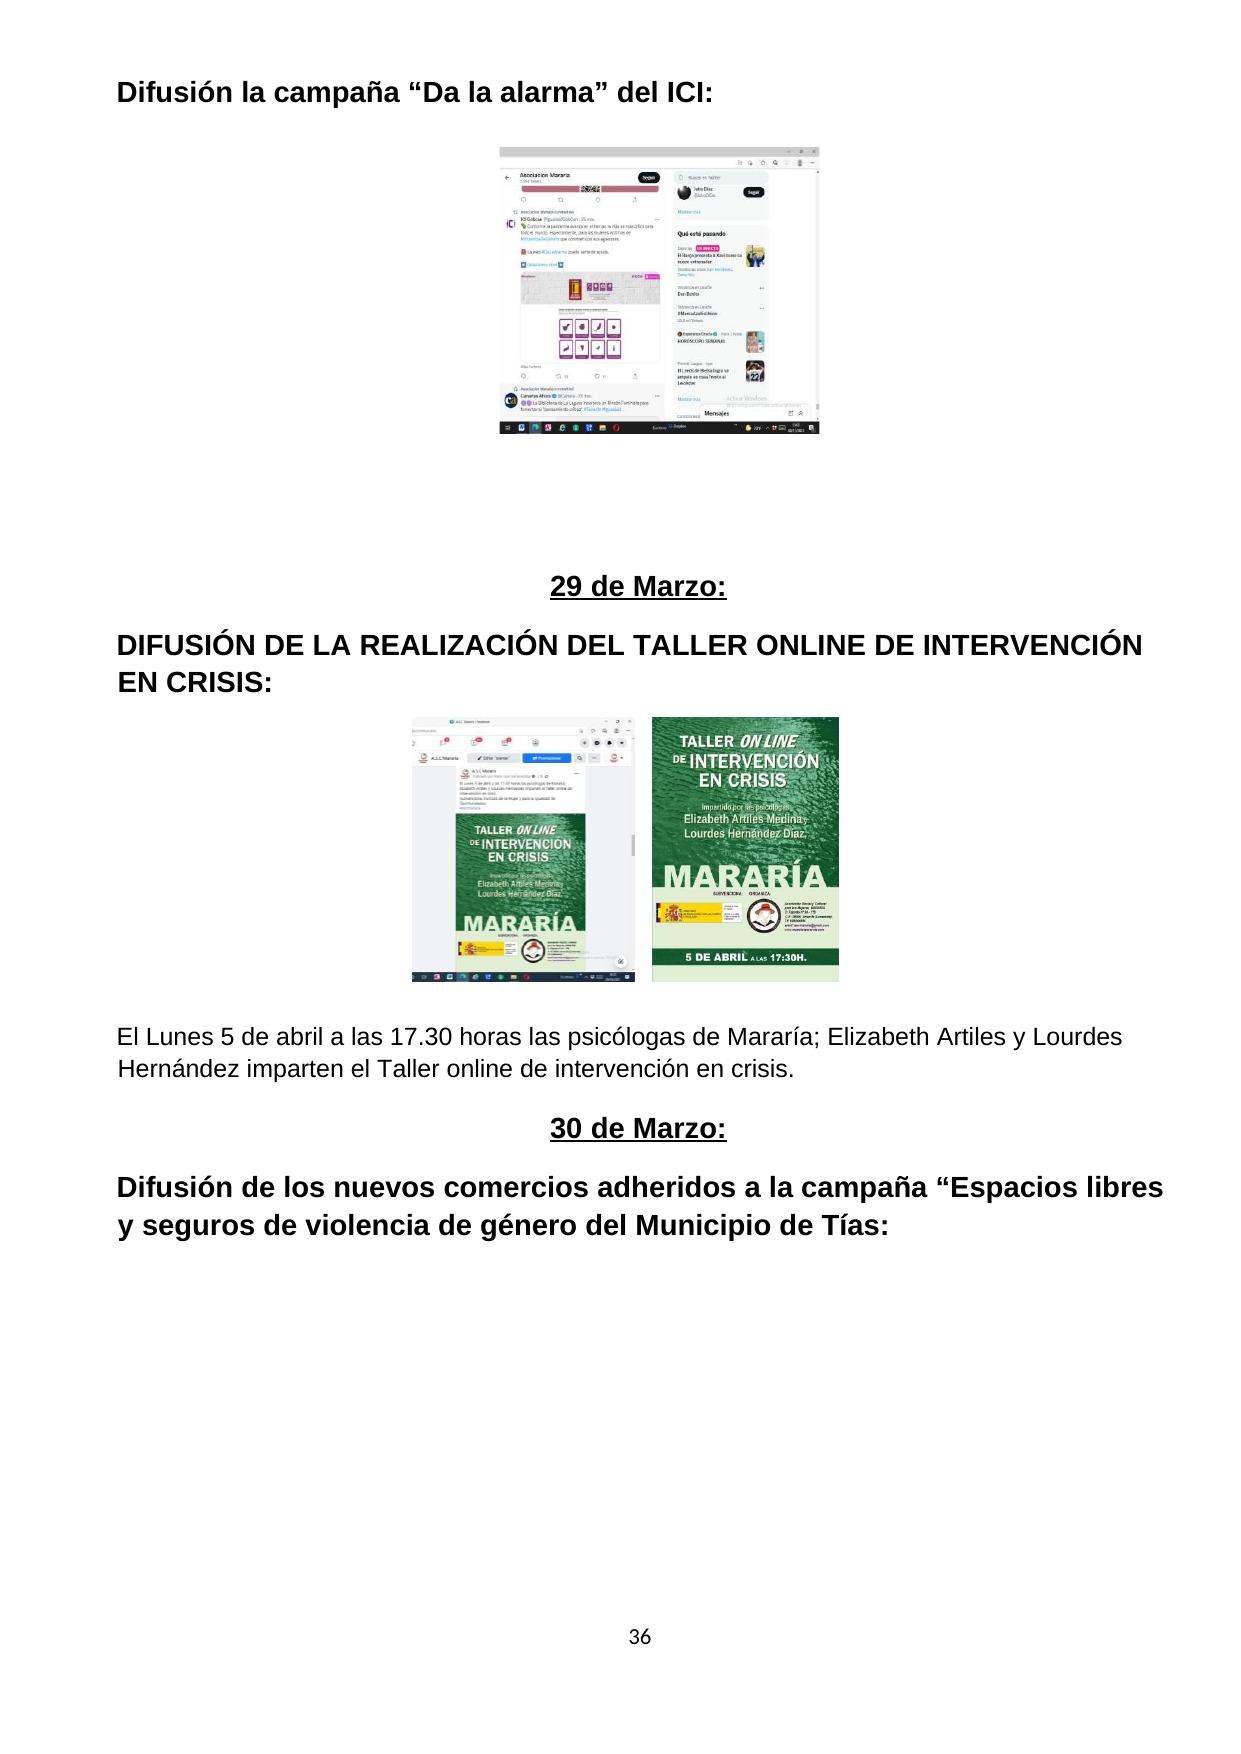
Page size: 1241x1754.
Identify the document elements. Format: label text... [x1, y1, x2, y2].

text DIFUSIÓN DE LA REALIZACIÓN DEL TALLER ONLINE DE INTERVENCIÓN EN CRISIS: [116, 628, 1166, 699]
text El Lunes 5 de abril a las 17.30 horas las psicólogas de Mararía; Elizabeth Artiles y Lourdes Hernández imparten el Taller online de intervención en crisis. [116, 1022, 1166, 1082]
text Difusión la campaña “Da la alarma” del ICI: [116, 75, 1166, 108]
list de Marzo: [88, 569, 1196, 602]
list de Marzo: [88, 1111, 1196, 1145]
text Difusión de los nuevos comercios adheridos a la campaña “Espacios libres y seguros de violencia de género del Municipio de Tías: [116, 1170, 1166, 1241]
